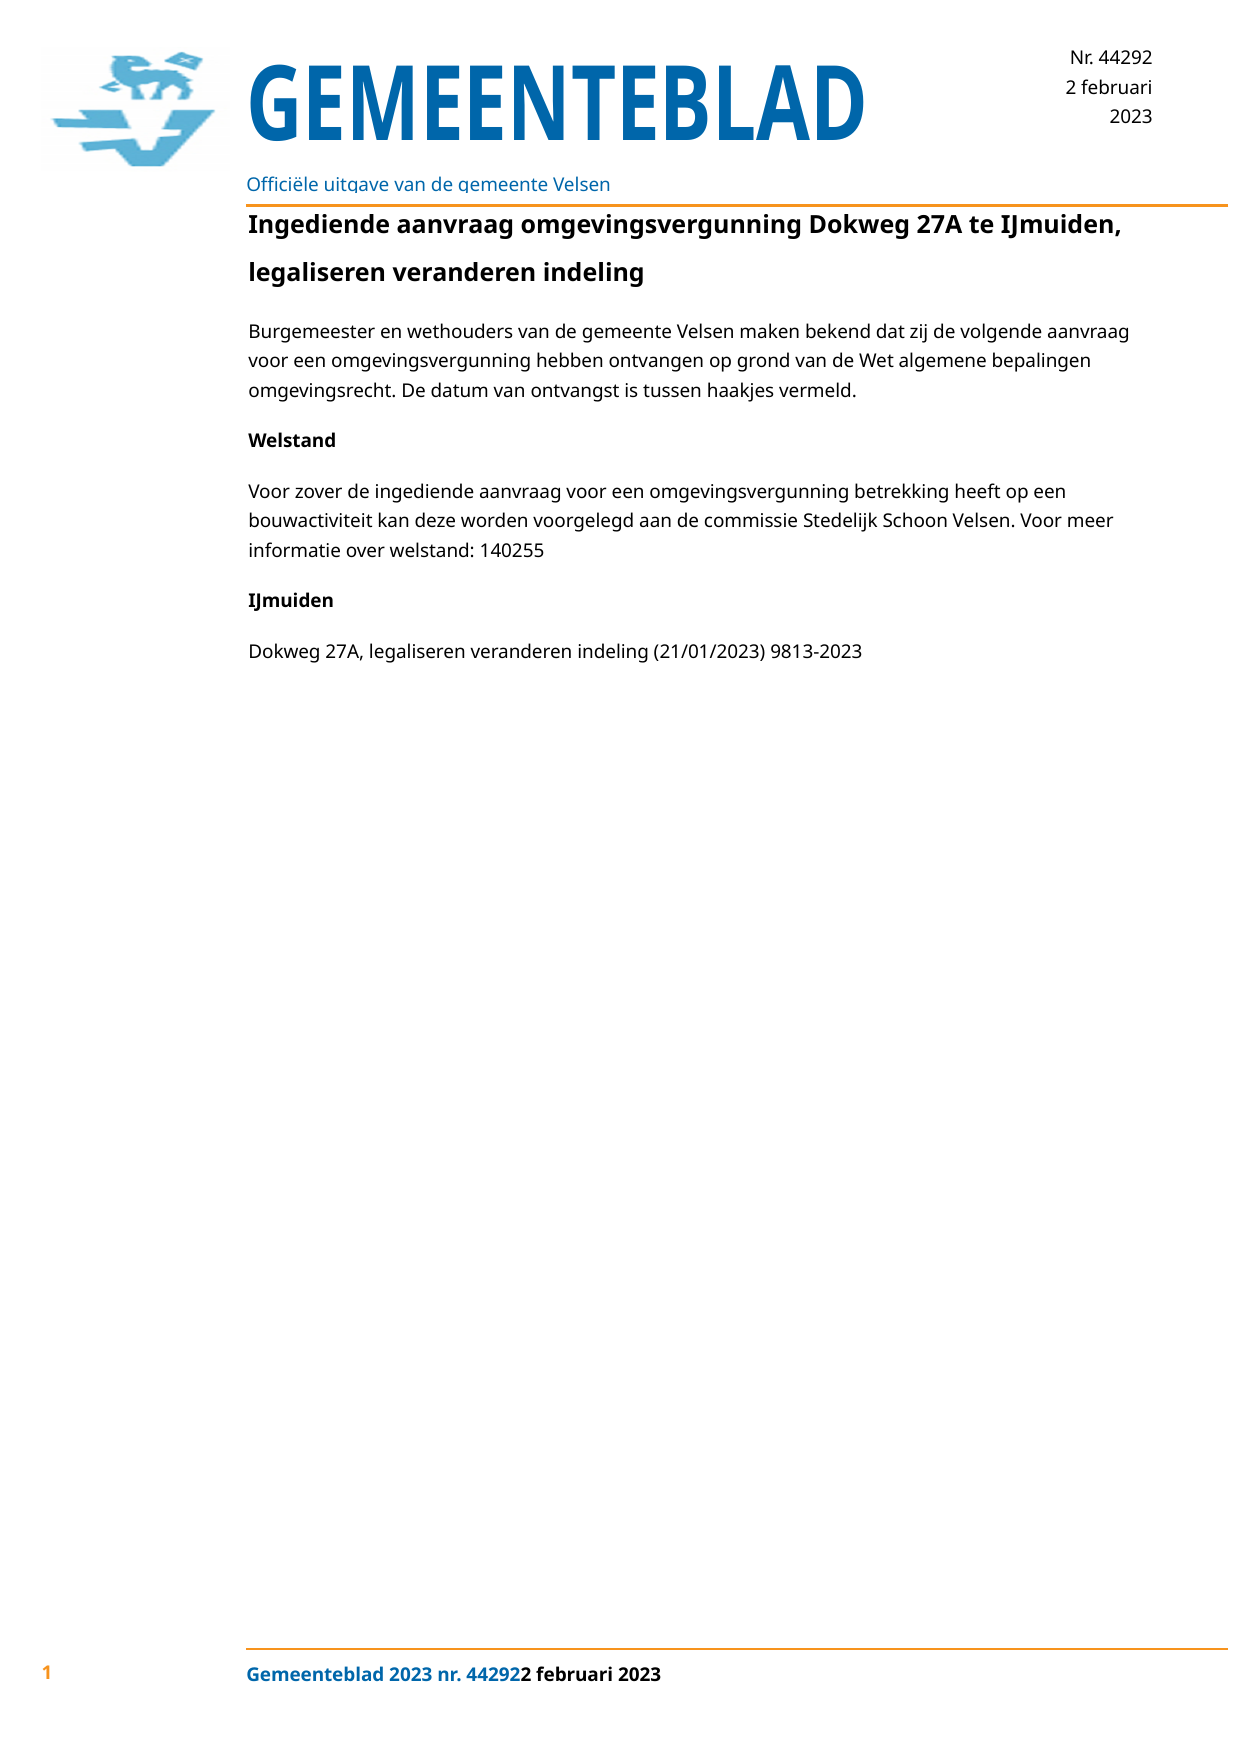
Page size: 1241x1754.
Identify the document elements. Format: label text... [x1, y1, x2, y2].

text Voor zover de ingediende aanvraag voor een omgevingsvergunning betrekking heeft op een bouwactiviteit kan deze worden voorgelegd aan de commissie Stedelijk Schoon Velsen. Voor meer informatie over welstand: 140255 [248, 478, 1152, 563]
text Welstand [248, 427, 1152, 453]
text Ingediende aanvraag omgevingsvergunning Dokweg 27A te IJmuiden, legaliseren veranderen indeling [248, 207, 1152, 288]
picture [41, 47, 231, 172]
text Burgemeester en wethouders van de gemeente Velsen maken bekend dat zij de volgende aanvraag voor een omgevingsvergunning hebben ontvangen op grond van de Wet algemene bepalingen omgevingsrecht. De datum van ontvangst is tussen haakjes vermeld. [248, 318, 1152, 403]
text IJmuiden [248, 587, 1152, 613]
text Dokweg 27A, legaliseren veranderen indeling (21/01/2023) 9813-2023 [248, 638, 1152, 664]
